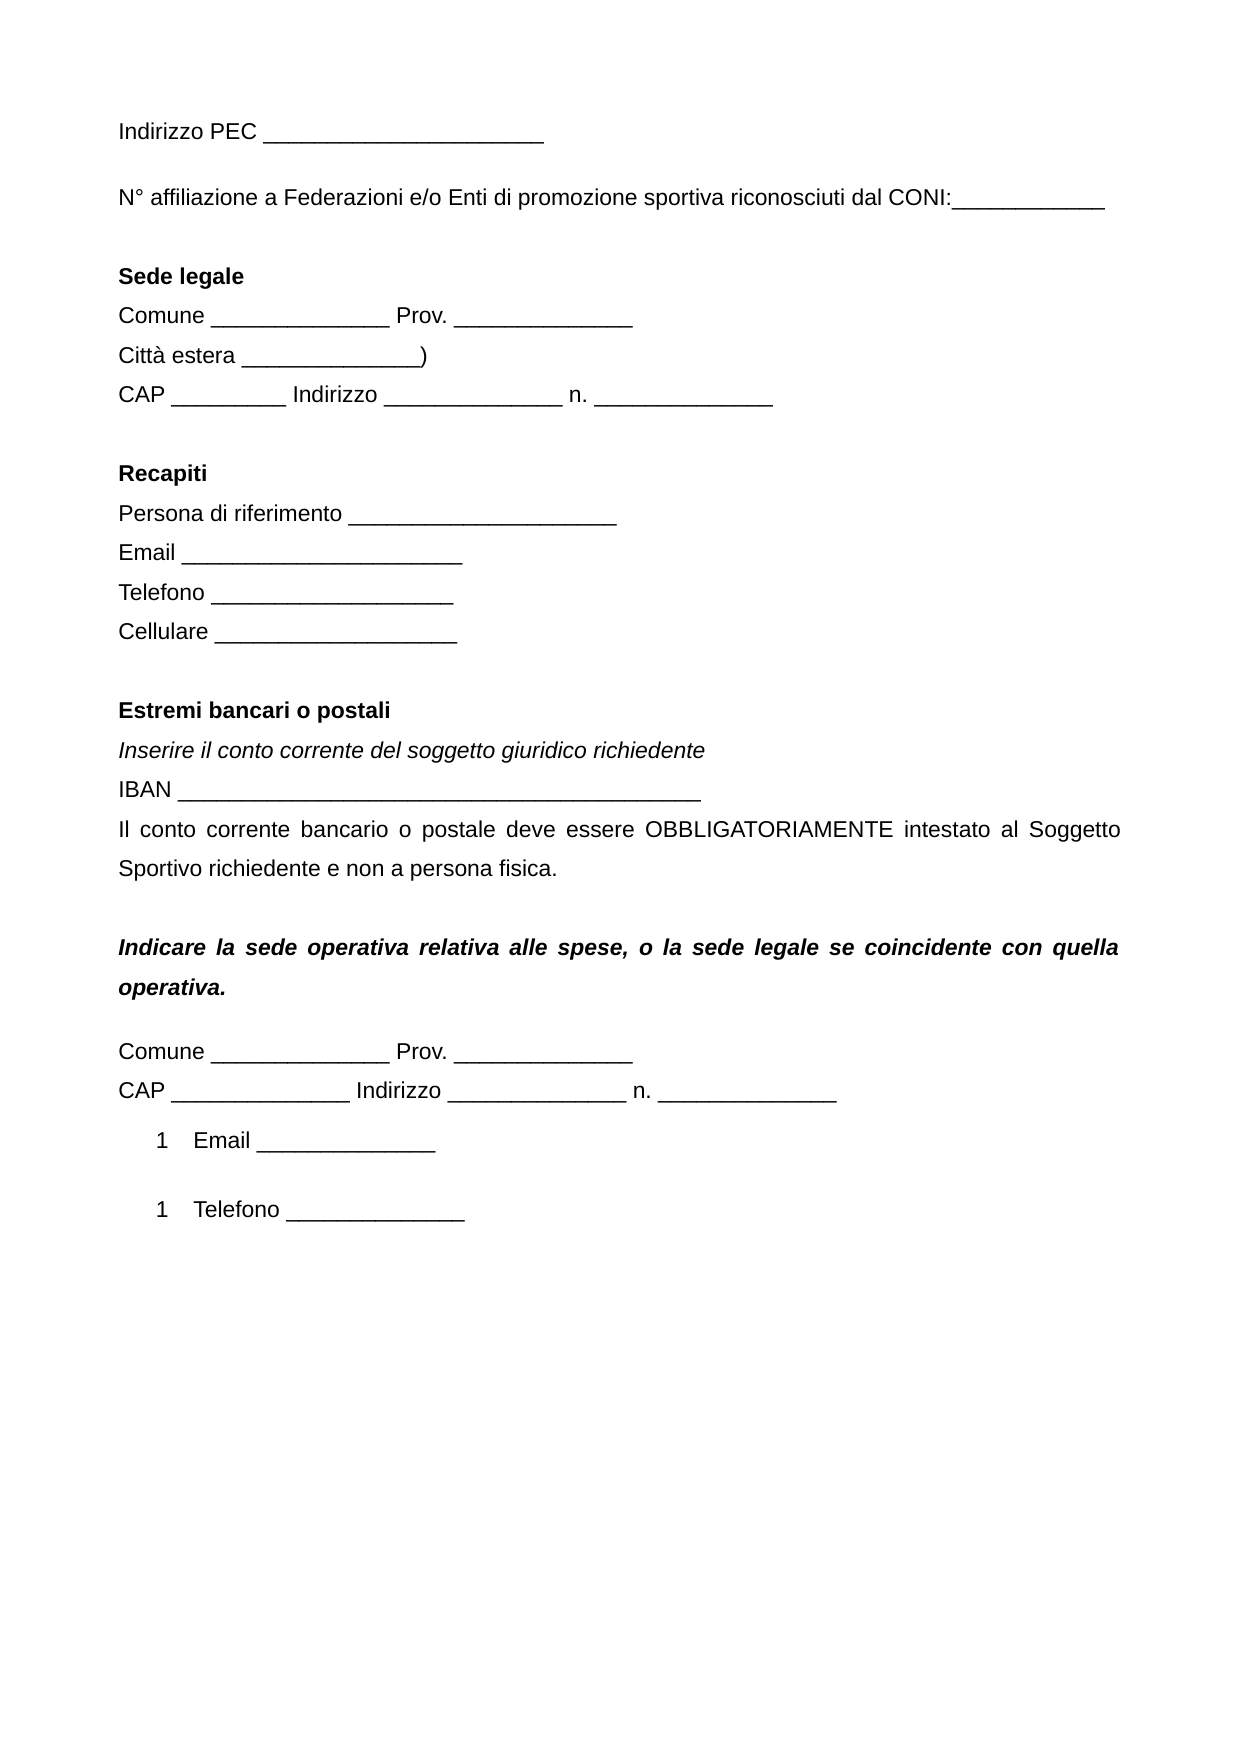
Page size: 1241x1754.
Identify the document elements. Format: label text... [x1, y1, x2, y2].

text Comune ______________ Prov. ______________ [118, 1038, 1122, 1064]
text Persona di riferimento _____________________ [118, 500, 1122, 526]
text Indirizzo PEC ______________________ [118, 118, 1122, 144]
text Sede legale [118, 263, 1122, 289]
text Telefono ___________________ [118, 579, 1122, 605]
text Città estera ______________) [118, 342, 1122, 368]
text N° affiliazione a Federazioni e/o Enti di promozione sportiva riconosciuti dal CONI:____________ [118, 184, 1122, 210]
list Email ______________ [156, 1127, 1122, 1153]
text Indicare la sede operativa relativa alle spese, o la sede legale se coincidente con quella operativa. [118, 934, 1122, 1000]
text CAP _________ Indirizzo ______________ n. ______________ [118, 381, 1122, 408]
list Telefono ______________ [156, 1196, 1122, 1222]
text Il conto corrente bancario o postale deve essere OBBLIGATORIAMENTE intestato al Soggetto Sportivo richiedente e non a persona fisica. [118, 816, 1122, 881]
text CAP ______________ Indirizzo ______________ n. ______________ [118, 1077, 1122, 1104]
text Comune ______________ Prov. ______________ [118, 302, 1122, 329]
text Inserire il conto corrente del soggetto giuridico richiedente [118, 737, 1122, 763]
text Email ______________________ [118, 539, 1122, 566]
text Cellulare ___________________ [118, 618, 1122, 644]
text IBAN _________________________________________ [118, 776, 1122, 802]
text Estremi bancari o postali [118, 697, 1122, 723]
text Recapiti [118, 460, 1122, 487]
